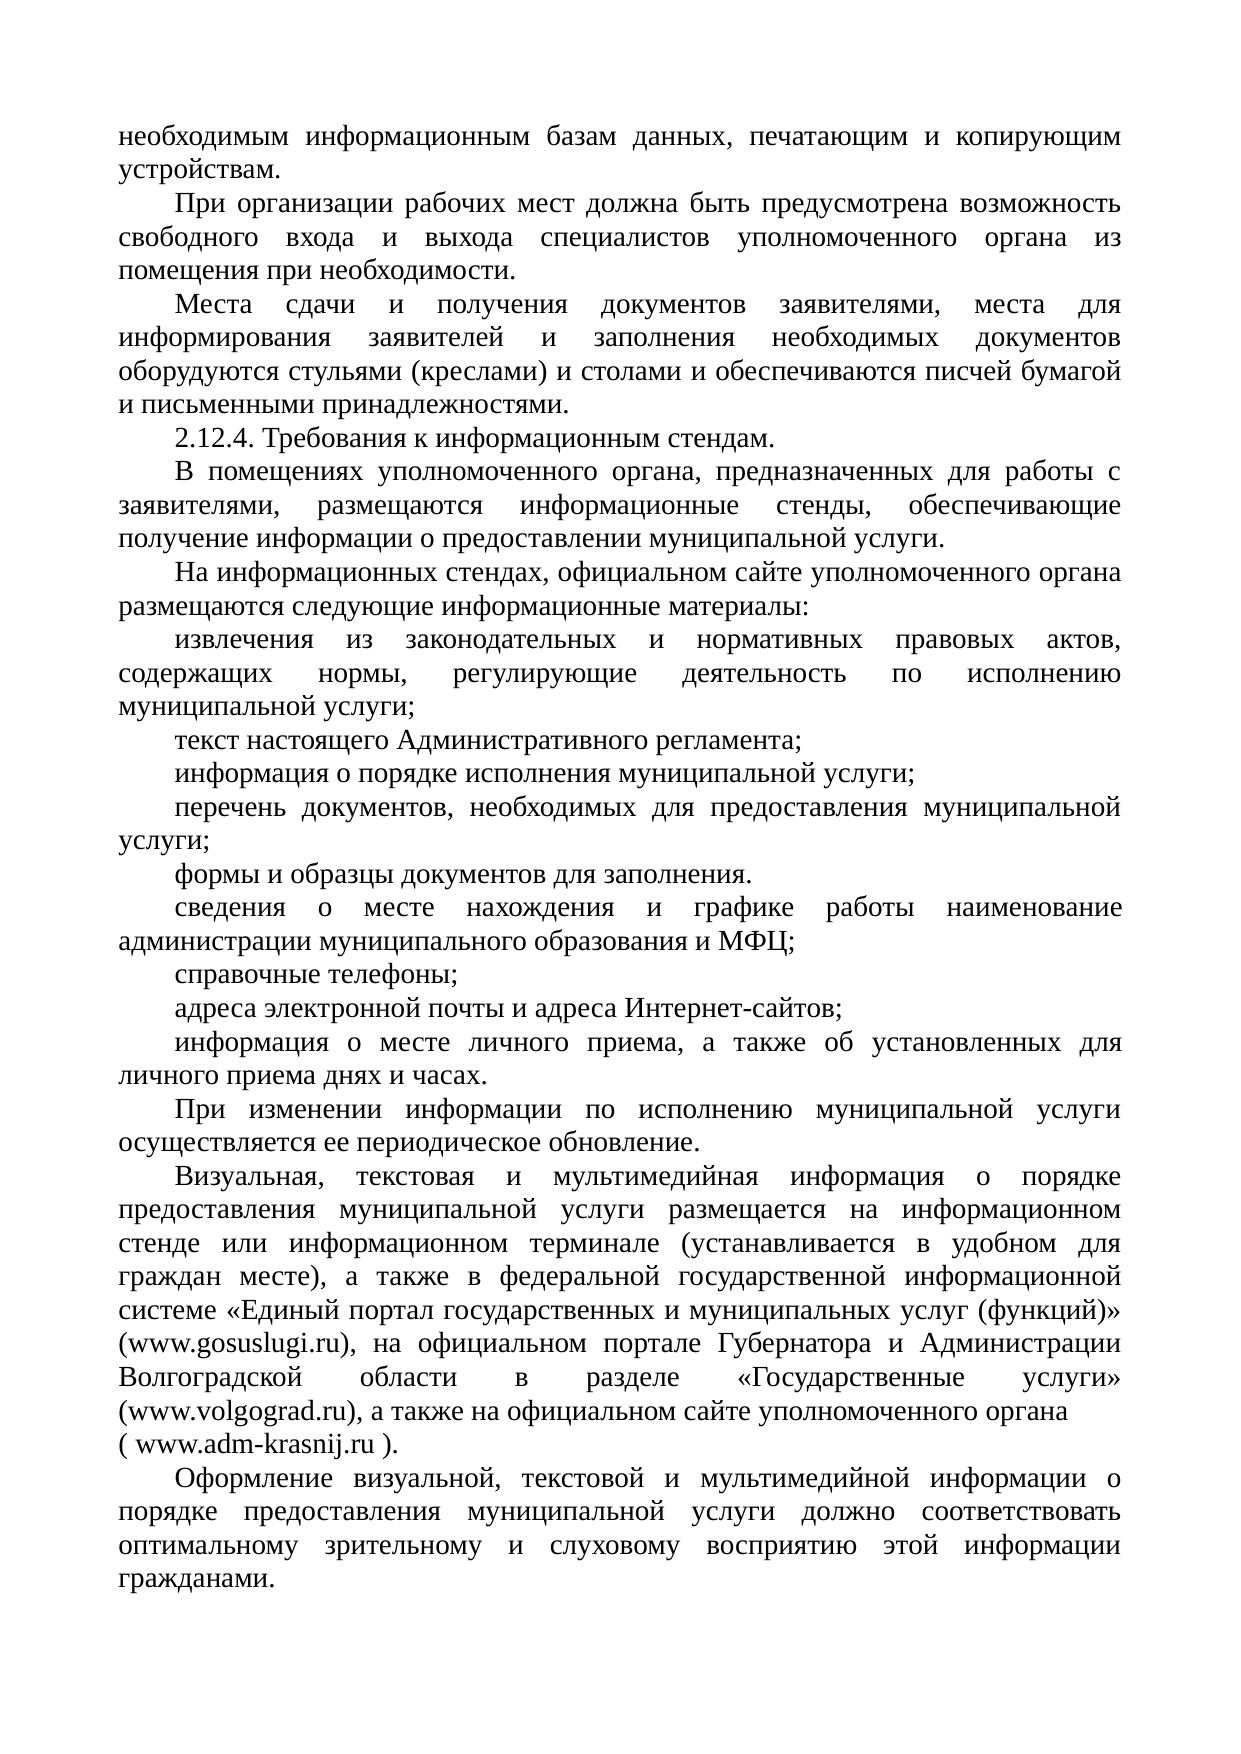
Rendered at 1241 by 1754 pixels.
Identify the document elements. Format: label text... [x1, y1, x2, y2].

text извлечения из законодательных и нормативных правовых актов, содержащих нормы, регулирующие деятельность по исполнению муниципальной услуги; [118, 621, 1122, 722]
text необходимым информационным базам данных, печатающим и копирующим устройствам. [118, 118, 1122, 185]
text ( www.adm-krasnij.ru ). [118, 1426, 1122, 1460]
text В помещениях уполномоченного органа, предназначенных для работы с заявителями, размещаются информационные стенды, обеспечивающие получение информации о предоставлении муниципальной услуги. [118, 453, 1122, 554]
text информация о месте личного приема, а также об установленных для личного приема днях и часах. [118, 1024, 1124, 1091]
text перечень документов, необходимых для предоставления муниципальной услуги; [118, 789, 1122, 856]
text При организации рабочих мест должна быть предусмотрена возможность свободного входа и выхода специалистов уполномоченного органа из помещения при необходимости. [118, 185, 1122, 286]
text сведения о месте нахождения и графике работы наименование администрации муниципального образования и МФЦ; [118, 889, 1124, 957]
text Места сдачи и получения документов заявителями, места для информирования заявителей и заполнения необходимых документов оборудуются стульями (креслами) и столами и обеспечиваются писчей бумагой и письменными принадлежностями. [118, 286, 1122, 420]
text При изменении информации по исполнению муниципальной услуги осуществляется ее периодическое обновление. [118, 1091, 1122, 1158]
text справочные телефоны; [118, 957, 1124, 990]
text На информационных стендах, официальном сайте уполномоченного органа размещаются следующие информационные материалы: [118, 554, 1122, 621]
text формы и образцы документов для заполнения. [118, 856, 1122, 889]
text 2.12.4. Требования к информационным стендам. [118, 420, 1122, 453]
text информация о порядке исполнения муниципальной услуги; [118, 755, 1122, 789]
text текст настоящего Административного регламента; [118, 722, 1122, 755]
text Визуальная, текстовая и мультимедийная информация о порядке предоставления муниципальной услуги размещается на информационном стенде или информационном терминале (устанавливается в удобном для граждан месте), а также в федеральной государственной информационной системе «Единый портал государственных и муниципальных услуг (функций)» (www.gosuslugi.ru), на официальном портале Губернатора и Администрации Волгоградской области в разделе «Государственные услуги» (www.volgograd.ru), а также на официальном сайте уполномоченного органа [118, 1158, 1122, 1426]
text Оформление визуальной, текстовой и мультимедийной информации о порядке предоставления муниципальной услуги должно соответствовать оптимальному зрительному и слуховому восприятию этой информации гражданами. [118, 1460, 1122, 1594]
text адреса электронной почты и адреса Интернет-сайтов; [118, 990, 1124, 1024]
